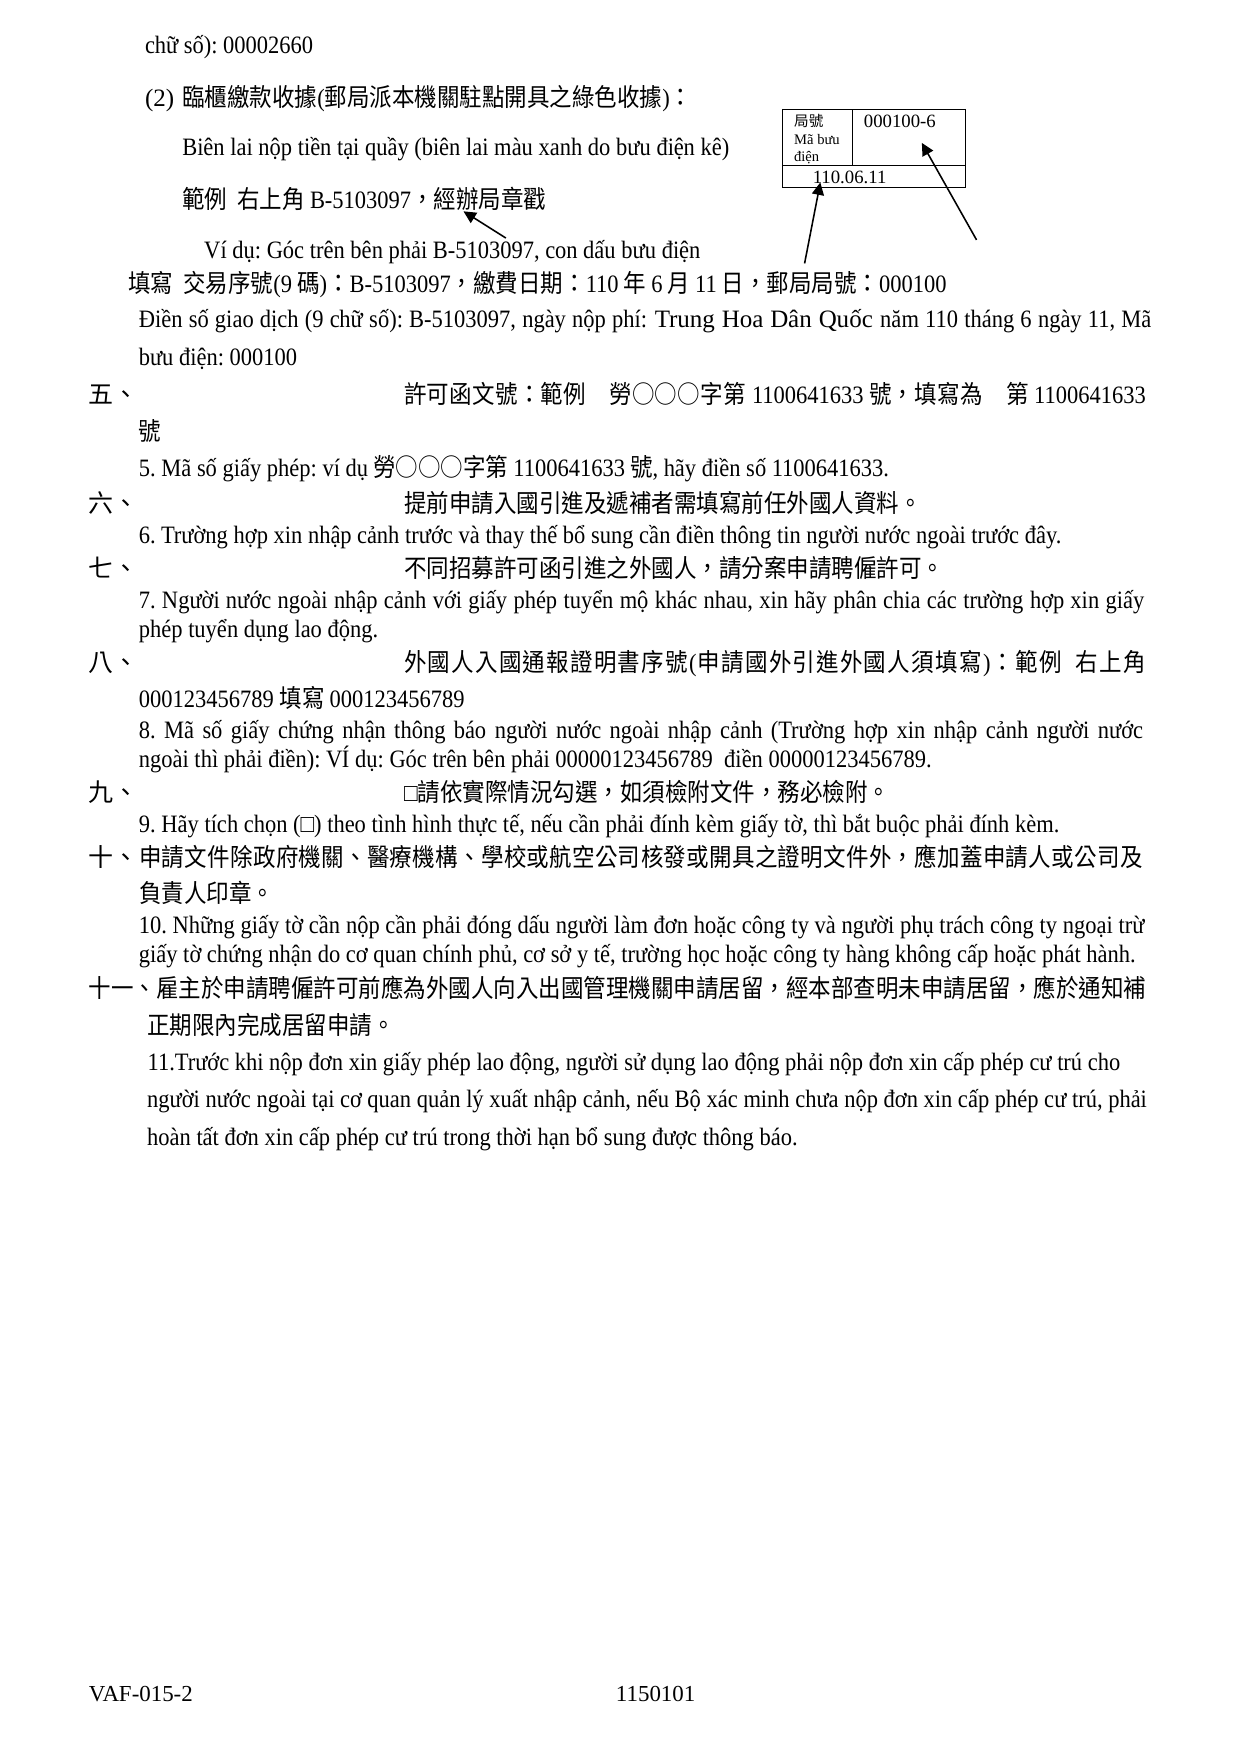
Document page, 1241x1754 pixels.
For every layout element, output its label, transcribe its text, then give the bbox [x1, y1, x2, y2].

text 填寫 交易序號(9碼)：B-5103097，繳費日期：110年6月11日，郵局局號：000100 [89, 264, 1146, 300]
list 外國人入國通報證明書序號(申請國外引進外國人須填寫)：範例 右上角 000123456789 填寫000123456789 [89, 642, 1146, 715]
list Điền số giao dịch (9 chữ số): B-5103097, ngày nộp phí: Trung Hoa Dân Quốc năm 110 tháng 6 ngày 11, Mã bưu điện: 000100 [139, 300, 1152, 375]
text Ví dụ: Góc trên bên phải B-5103097, con dấu bưu điện [182, 235, 809, 264]
text 7. Người nước ngoài nhập cảnh với giấy phép tuyển mộ khác nhau, xin hãy phân chia các trường hợp xin giấy phép tuyển dụng lao động. [139, 585, 1146, 642]
text chữ số): 00002660 [145, 30, 1146, 59]
text Biên lai nộp tiền tại quầy (biên lai màu xanh do bưu điện kê) [182, 132, 767, 161]
text 範例 右上角 B-5103097，經辦局章戳 [182, 180, 815, 216]
text [806, 235, 1146, 264]
list 不同招募許可函引進之外國人，請分案申請聘僱許可。 [89, 549, 1146, 585]
list 申請文件除政府機關、醫療機構、學校或航空公司核發或開具之證明文件外，應加蓋申請人或公司及負責人印章。 [89, 837, 1146, 910]
list 局號 [794, 110, 841, 131]
list 臨櫃繳款收據(郵局派本機關駐點開具之綠色收據)： [145, 77, 1146, 114]
list 000100-6 [864, 110, 954, 131]
text 9. Hãy tích chọn (□) theo tình hình thực tế, nếu cần phải đính kèm giấy tờ, thì bắt buộc phải đính kèm. [139, 809, 1146, 837]
text 5. Mã số giấy phép: ví dụ勞○○○字第1100641633號, hãy điền số 1100641633. [139, 447, 1146, 484]
text [815, 202, 961, 216]
list Mã bưu điện [794, 131, 841, 164]
text [980, 132, 1146, 161]
text 十一、雇主於申請聘僱許可前應為外國人向入出國管理機關申請居留，經本部查明未申請居留，應於通知補正期限內完成居留申請。 [89, 967, 1152, 1042]
list 110.06.11 [794, 166, 945, 187]
text 11.Trước khi nộp đơn xin giấy phép lao động, người sử dụng lao động phải nộp đơn xin cấp phép cư trú cho người nước ngoài tại cơ quan quản lý xuất nhập cảnh, nếu Bộ xác minh chưa nộp đơn xin cấp phép cư trú, phải hoàn tất đơn xin cấp phép cư trú trong thời hạn bổ sung được thông báo. [147, 1042, 1152, 1155]
list 提前申請入國引進及遞補者需填寫前任外國人資料。 [89, 484, 1146, 520]
text 10. Những giấy tờ cần nộp cần phải đóng dấu người làm đơn hoặc công ty và người phụ trách công ty ngoại trừ giấy tờ chứng nhận do cơ quan chính phủ, cơ sở y tế, trường học hoặc công ty hàng không cấp hoặc phát hành. [139, 910, 1146, 967]
list □請依實際情況勾選，如須檢附文件，務必檢附。 [89, 772, 1146, 809]
text [957, 180, 1146, 216]
text 6. Trường hợp xin nhập cảnh trước và thay thế bổ sung cần điền thông tin người nước ngoài trước đây. [139, 520, 1146, 549]
list 許可函文號：範例 勞○○○字第1100641633號，填寫為 第1100641633號 [89, 375, 1146, 447]
text 8. Mã số giấy chứng nhận thông báo người nước ngoài nhập cảnh (Trường hợp xin nhập cảnh người nước ngoài thì phải điền): VÍ dụ: Góc trên bên phải 00000123456789 điền 00000123456789. [139, 715, 1146, 772]
list [937, 166, 954, 187]
